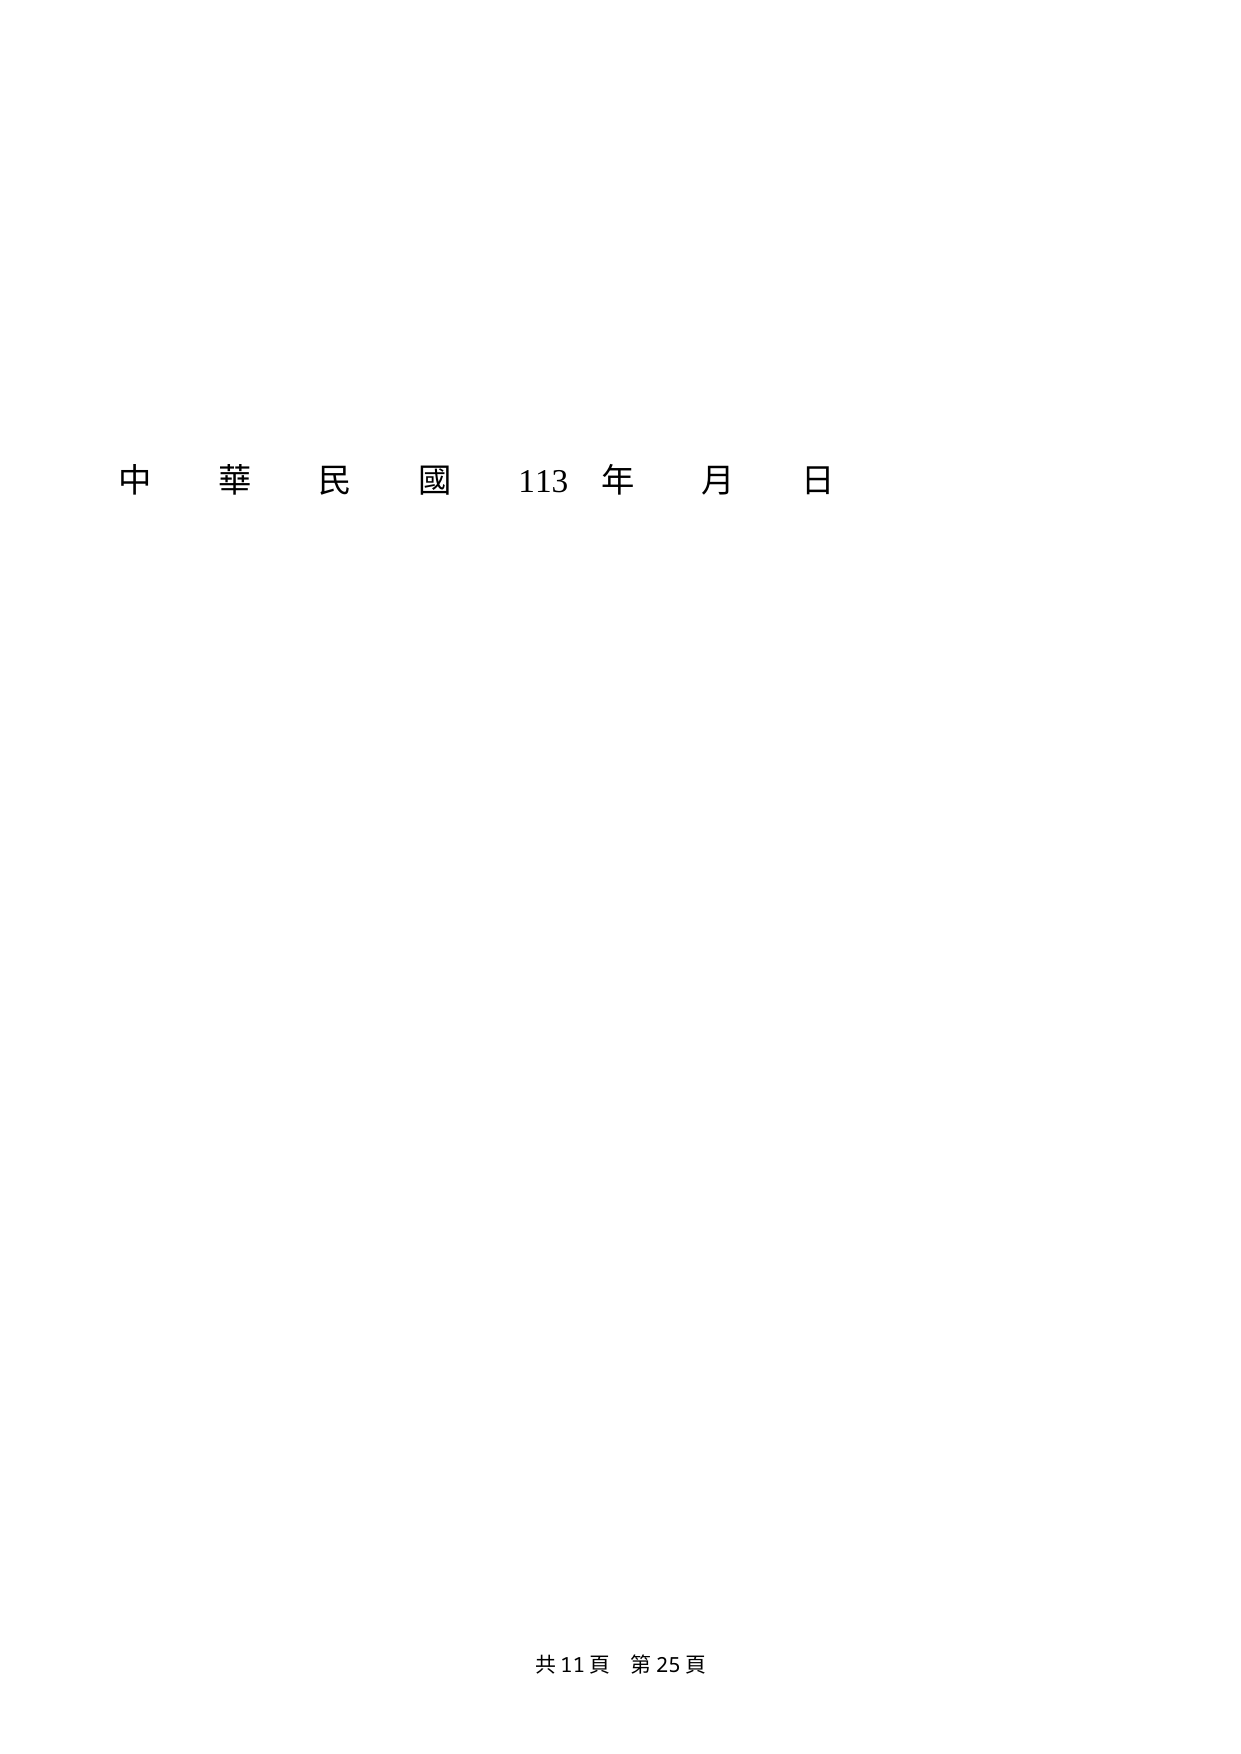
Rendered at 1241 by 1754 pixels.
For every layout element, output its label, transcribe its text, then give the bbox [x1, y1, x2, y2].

text 中 華 民 國 113 年 月 日 [118, 436, 1122, 499]
